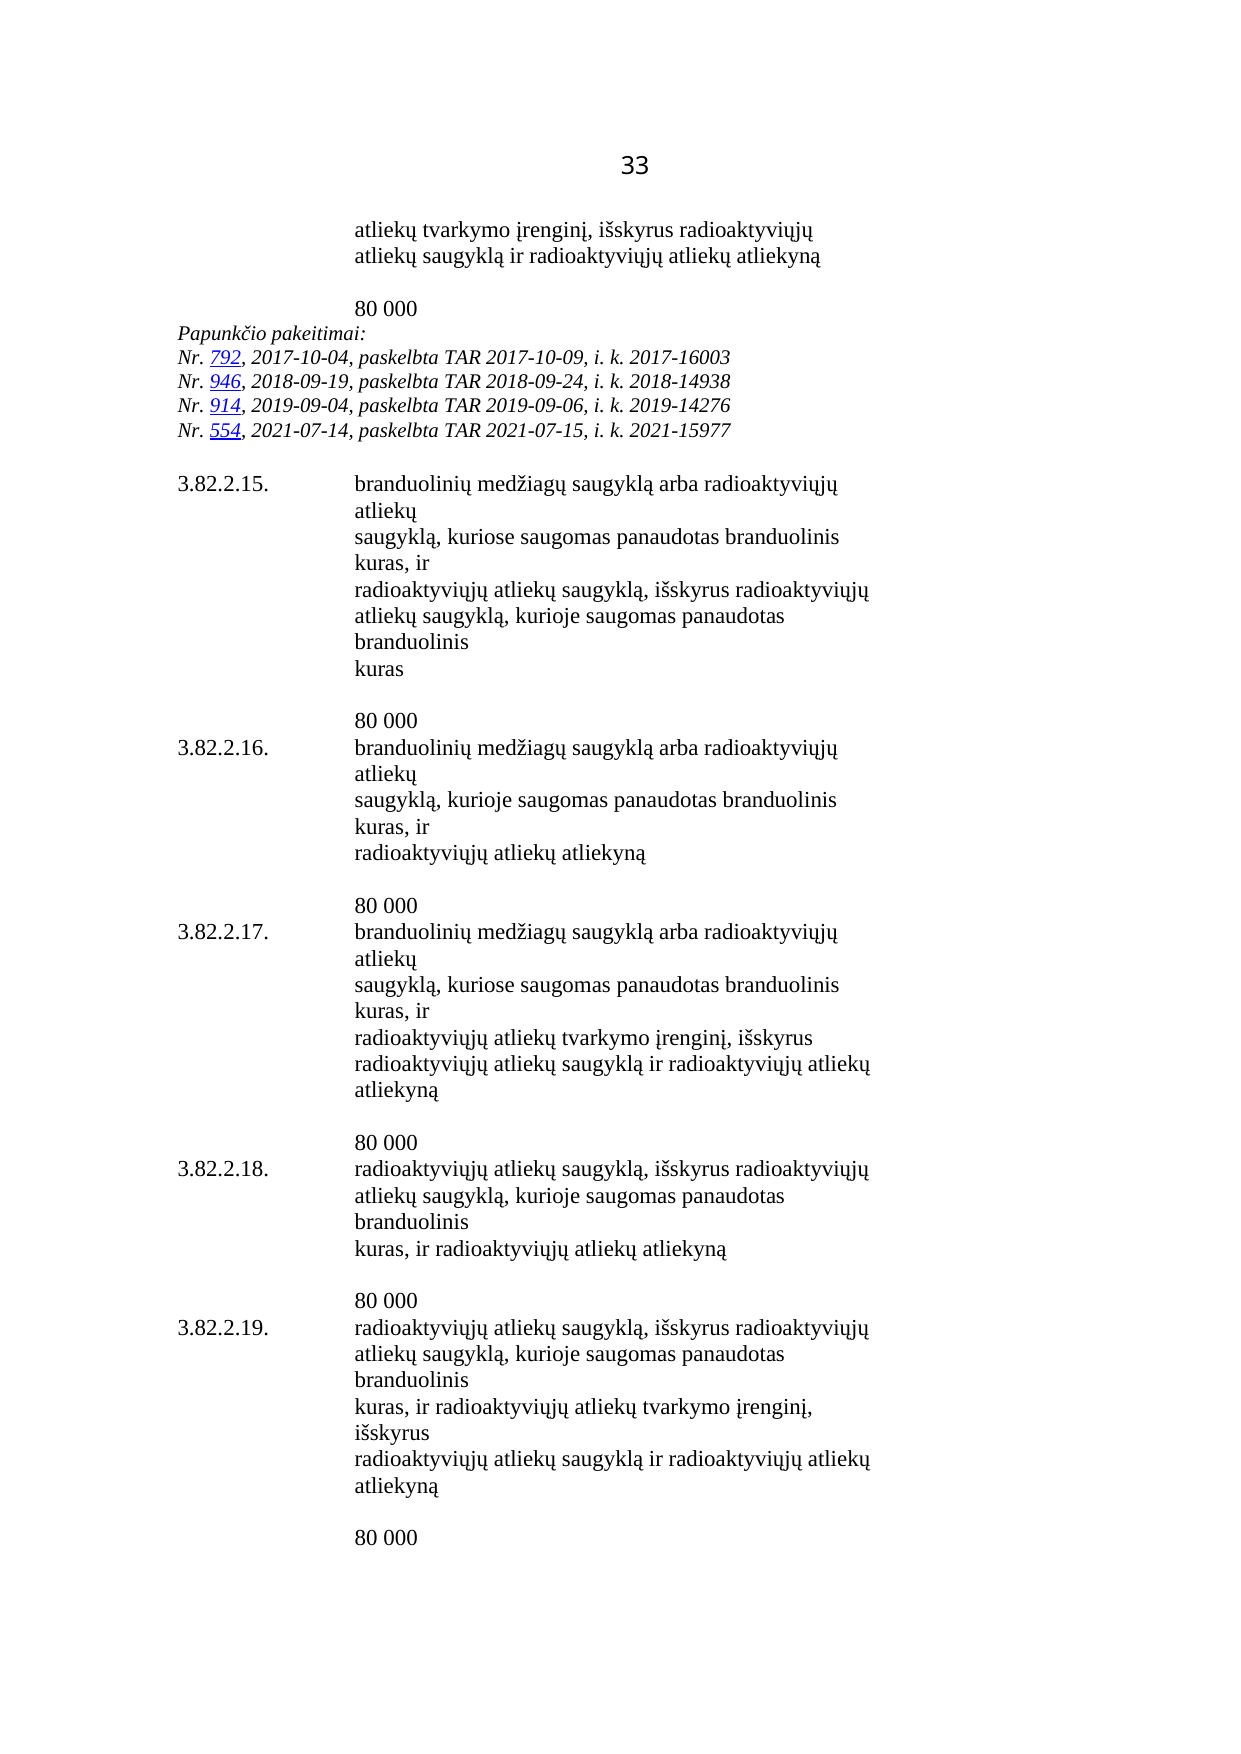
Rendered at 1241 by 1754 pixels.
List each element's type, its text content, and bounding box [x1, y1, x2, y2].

text 3.82.2.17. branduolinių medžiagų saugyklą arba radioaktyviųjų atliekų [177, 918, 892, 971]
text kuras 80 000 [354, 655, 892, 734]
text radioaktyviųjų atliekų saugyklą, išskyrus radioaktyviųjų [354, 576, 892, 602]
text atliekyną 80 000 [354, 1472, 892, 1551]
text Nr. 554, 2021-07-14, paskelbta TAR 2021-07-15, i. k. 2021-15977 [177, 417, 1092, 442]
text atliekų saugyklą, kurioje saugomas panaudotas branduolinis [354, 1340, 892, 1393]
text atliekų saugyklą, kurioje saugomas panaudotas branduolinis [354, 1182, 892, 1234]
text 3.82.2.19. radioaktyviųjų atliekų saugyklą, išskyrus radioaktyviųjų [177, 1314, 892, 1340]
text 3.82.2.16. branduolinių medžiagų saugyklą arba radioaktyviųjų atliekų [177, 734, 892, 787]
text Papunkčio pakeitimai: [177, 321, 1092, 345]
text 3.82.2.18. radioaktyviųjų atliekų saugyklą, išskyrus radioaktyviųjų [177, 1156, 892, 1182]
text kuras, ir radioaktyviųjų atliekų tvarkymo įrenginį, išskyrus [354, 1393, 892, 1445]
text Nr. 946, 2018-09-19, paskelbta TAR 2018-09-24, i. k. 2018-14938 [177, 369, 1092, 393]
text Nr. 914, 2019-09-04, paskelbta TAR 2019-09-06, i. k. 2019-14276 [177, 393, 1092, 417]
text 3.82.2.15. branduolinių medžiagų saugyklą arba radioaktyviųjų atliekų [177, 470, 892, 523]
text radioaktyviųjų atliekų saugyklą ir radioaktyviųjų atliekų [354, 1050, 892, 1076]
text Nr. 792, 2017-10-04, paskelbta TAR 2017-10-09, i. k. 2017-16003 [177, 345, 1092, 369]
text saugyklą, kuriose saugomas panaudotas branduolinis kuras, ir [354, 971, 892, 1024]
text radioaktyviųjų atliekų tvarkymo įrenginį, išskyrus [354, 1024, 892, 1050]
text radioaktyviųjų atliekų atliekyną 80 000 [354, 839, 892, 918]
text atliekų tvarkymo įrenginį, išskyrus radioaktyviųjų atliekų saugyklą ir radioaktyviųjų atliekų atliekyną 80 000 [177, 216, 841, 321]
text atliekyną 80 000 [354, 1076, 892, 1156]
text saugyklą, kuriose saugomas panaudotas branduolinis kuras, ir [354, 523, 892, 576]
text radioaktyviųjų atliekų saugyklą ir radioaktyviųjų atliekų [354, 1445, 892, 1472]
text saugyklą, kurioje saugomas panaudotas branduolinis kuras, ir [354, 787, 892, 839]
text atliekų saugyklą, kurioje saugomas panaudotas branduolinis [354, 602, 892, 655]
text kuras, ir radioaktyviųjų atliekų atliekyną 80 000 [354, 1234, 892, 1314]
